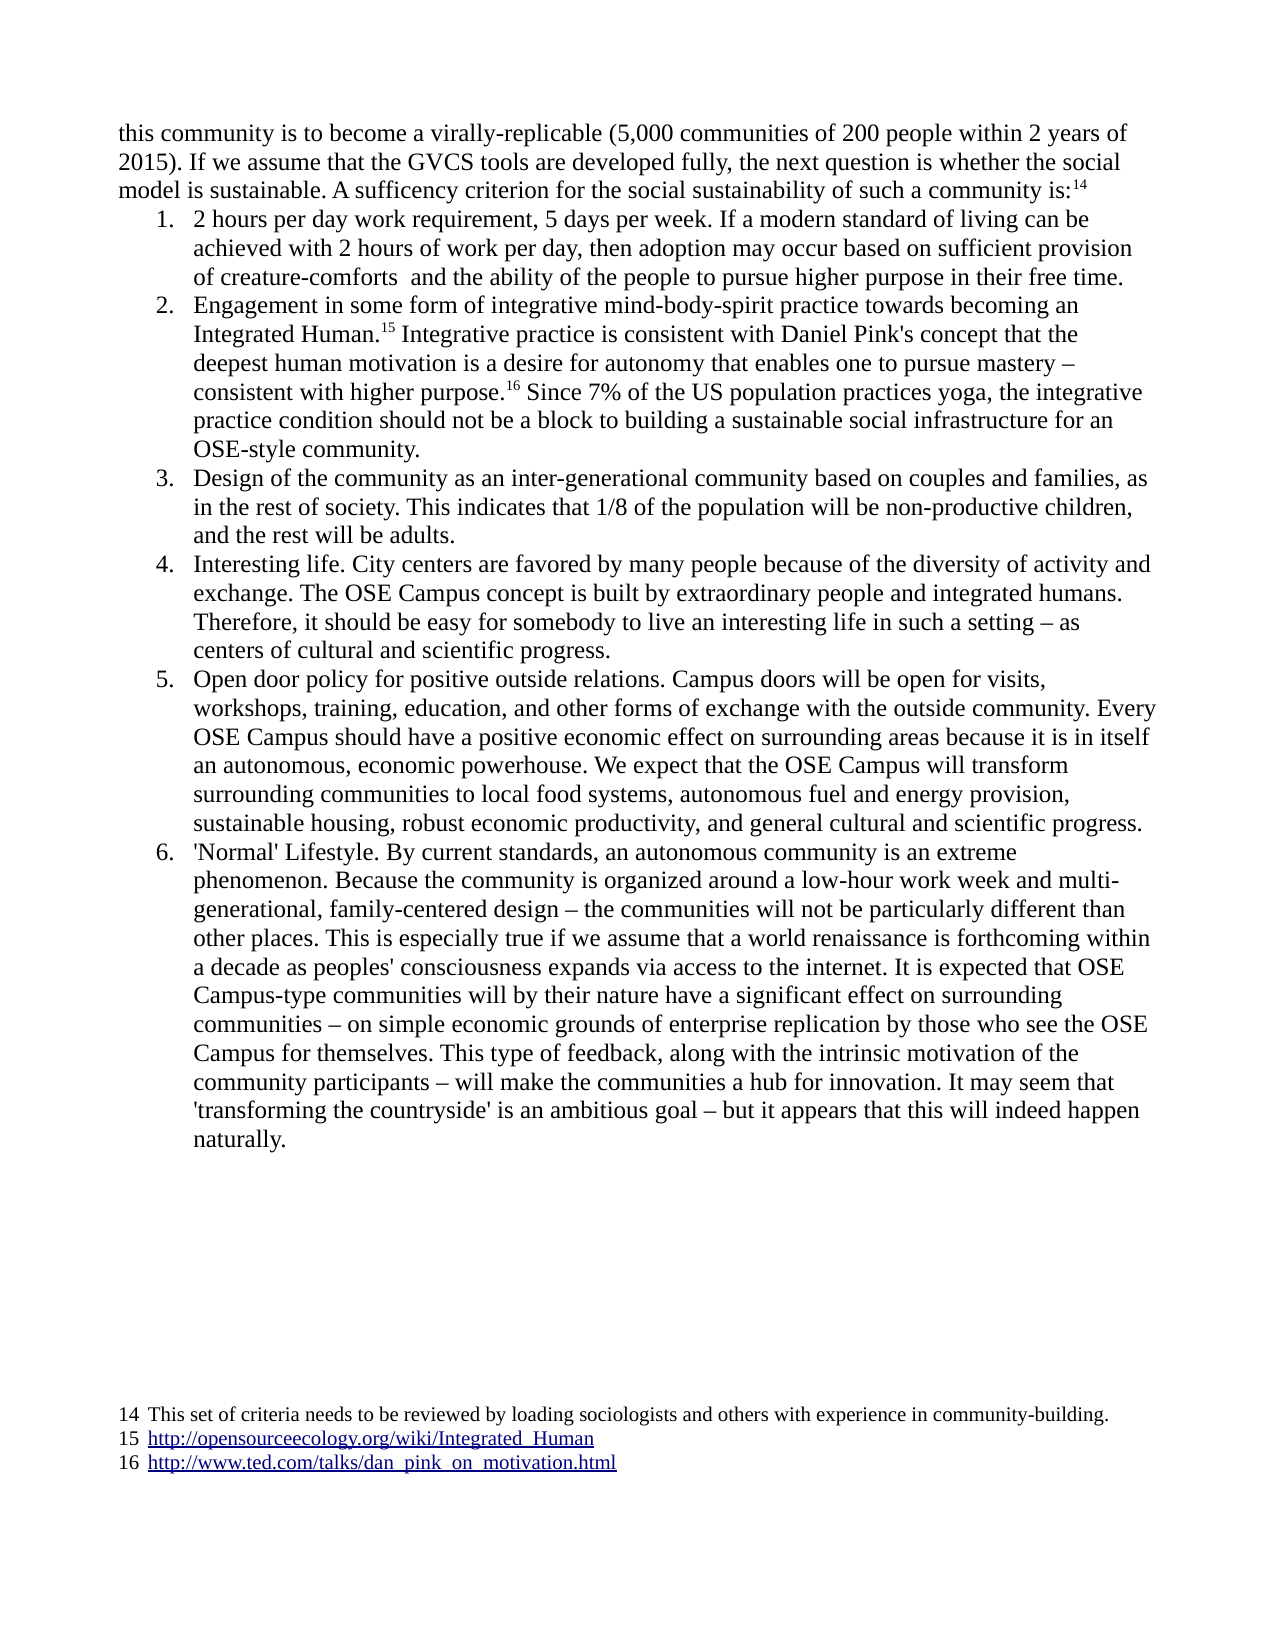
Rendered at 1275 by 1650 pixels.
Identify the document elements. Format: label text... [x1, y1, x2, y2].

list 'Normal' Lifestyle. By current standards, an autonomous community is an extreme phenomenon. Because the community is organized around a low-hour work week and multi-generational, family-centered design – the communities will not be particularly different than other places. This is especially true if we assume that a world renaissance is forthcoming within a decade as peoples' consciousness expands via access to the internet. It is expected that OSE Campus-type communities will by their nature have a significant effect on surrounding communities – on simple economic grounds of enterprise replication by those who see the OSE Campus for themselves. This type of feedback, along with the intrinsic motivation of the community participants – will make the communities a hub for innovation. It may seem that 'transforming the countryside' is an ambitious goal – but it appears that this will indeed happen naturally. [156, 837, 1157, 1153]
list http://opensourceecology.org/wiki/Integrated_Human [118, 1426, 1157, 1449]
list Engagement in some form of integrative mind-body-spirit practice towards becoming an Integrated Human. Integrative practice is consistent with Daniel Pink's concept that the deepest human motivation is a desire for autonomy that enables one to pursue mastery – consistent with higher purpose. Since 7% of the US population practices yoga, the integrative practice condition should not be a block to building a sustainable social infrastructure for an OSE-style community. [156, 291, 1157, 463]
list Design of the community as an inter-generational community based on couples and families, as in the rest of society. This indicates that 1/8 of the population will be non-productive children, and the rest will be adults. [156, 463, 1157, 549]
list Open door policy for positive outside relations. Campus doors will be open for visits, workshops, training, education, and other forms of exchange with the outside community. Every OSE Campus should have a positive economic effect on surrounding areas because it is in itself an autonomous, economic powerhouse. We expect that the OSE Campus will transform surrounding communities to local food systems, autonomous fuel and energy provision, sustainable housing, robust economic productivity, and general cultural and scientific progress. [156, 664, 1157, 837]
list http://www.ted.com/talks/dan_pink_on_motivation.html [118, 1449, 1157, 1474]
list Interesting life. City centers are favored by many people because of the diversity of activity and exchange. The OSE Campus concept is built by extraordinary people and integrated humans. Therefore, it should be easy for somebody to live an interesting life in such a setting – as centers of cultural and scientific progress. [156, 549, 1157, 664]
text this community is to become a virally-replicable (5,000 communities of 200 people within 2 years of 2015). If we assume that the GVCS tools are developed fully, the next question is whether the social model is sustainable. A sufficency criterion for the social sustainability of such a community is: [118, 118, 1157, 204]
text This set of criteria needs to be reviewed by loading sociologists and others with experience in community-building. [118, 1401, 1157, 1426]
list 2 hours per day work requirement, 5 days per week. If a modern standard of living can be achieved with 2 hours of work per day, then adoption may occur based on sufficient provision of creature-comforts and the ability of the people to pursue higher purpose in their free time. [156, 204, 1157, 291]
